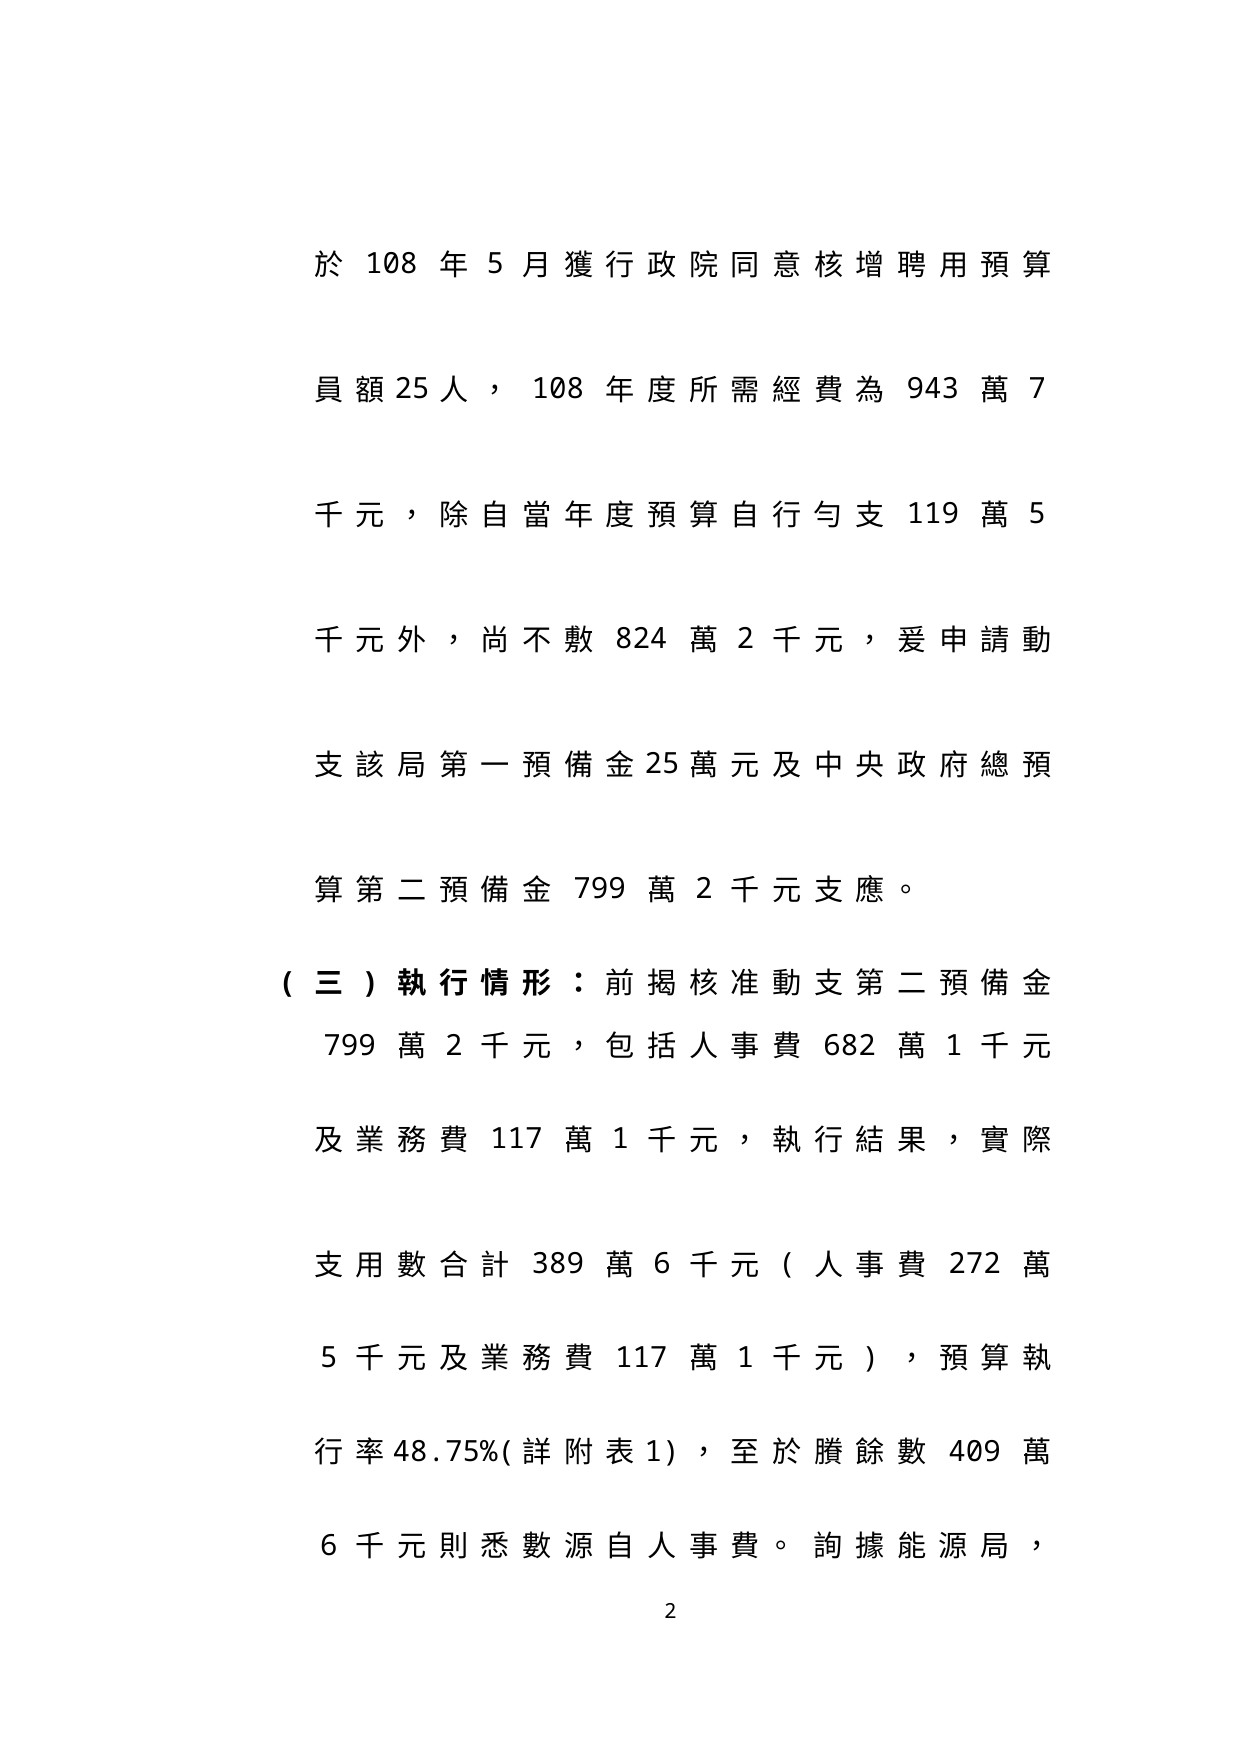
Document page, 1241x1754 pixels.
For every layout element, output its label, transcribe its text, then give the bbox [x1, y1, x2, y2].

text (二)動支原因：能源局為應前開新增業務，於108年5月獲行政院同意核增聘用預算員額25人，108年度所需經費為943萬7千元，除自當年度預算自行勻支119萬5千元外，尚不敷824萬2千元，爰申請動支該局第一預備金25萬元及中央政府總預算第二預備金799萬2千元支應。 [242, 189, 1058, 939]
text (三)執行情形：前揭核准動支第二預備金799萬2千元，包括人事費682萬1千元及業務費117萬1千元，執行結果，實際支用數合計389萬6千元(人事費272萬5千元及業務費117萬1千元)，預算執行率48.75%(詳附表1)，至於賸餘數409萬6千元則悉數源自人事費。詢據能源局，原預計聘用25人之人事費為682萬1千元，由於部分職缺無人應徵、應徵者不符需求或錄取後放棄等因素，以致截至108年底僅聘用19人，實支數272萬5千元，尚餘6人未完成進用程序，預計於109年度賡續完成進用，爰經費實際支用與核定總額有落差。 [242, 939, 1058, 1564]
